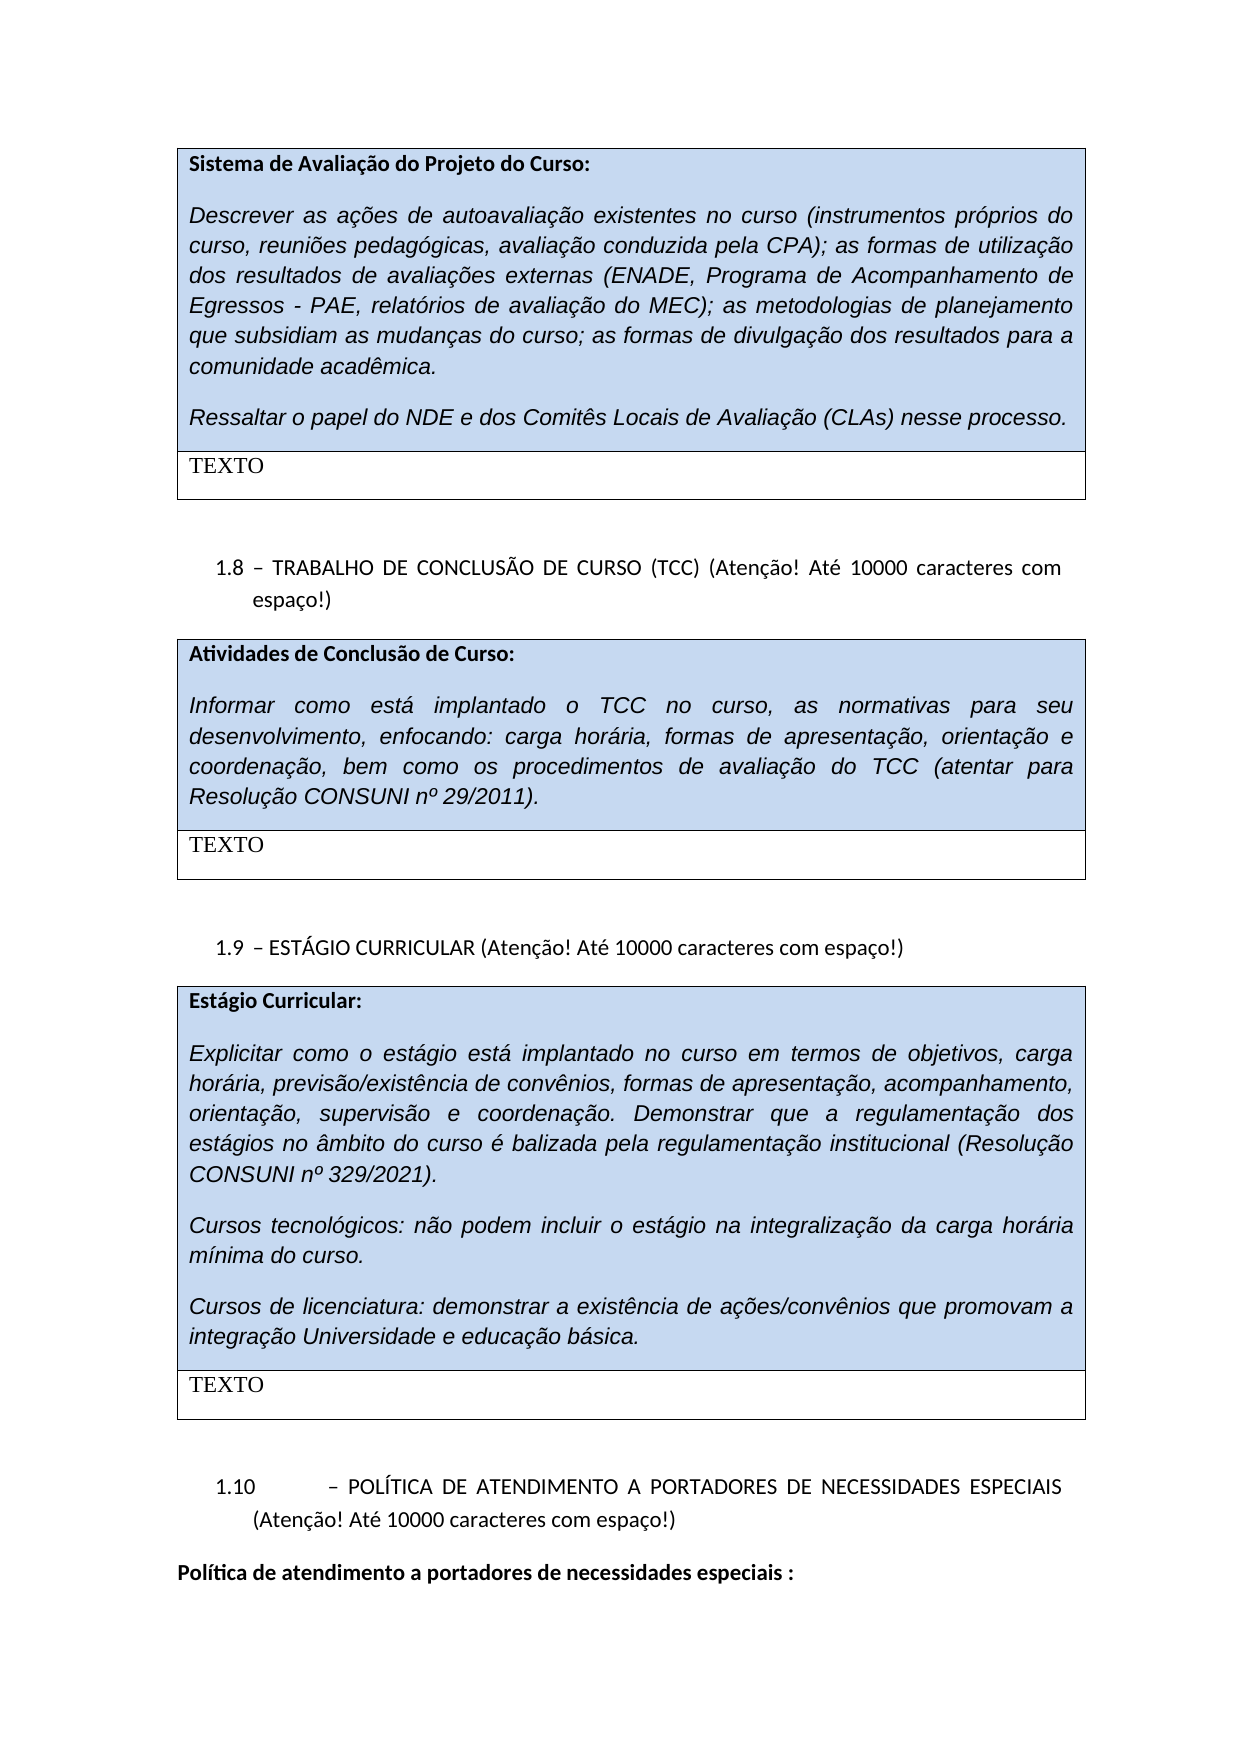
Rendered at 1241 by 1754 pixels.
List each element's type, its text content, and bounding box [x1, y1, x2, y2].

table_header Atividades de Conclusão de Curso: Informar como está implantado o TCC no curso, as normativas para seu desenvolvimento, enfocando: carga horária, formas de apresentação, orientação e coordenação, bem como os procedimentos de avaliação do TCC (atentar para Resolução CONSUNI nº 29/2011). [178, 640, 1085, 830]
table_cell TEXTO [178, 452, 1085, 499]
table_header Sistema de Avaliação do Projeto do Curso: Descrever as ações de autoavaliação existentes no curso (instrumentos próprios do curso, reuniões pedagógicas, avaliação conduzida pela CPA); as formas de utilização dos resultados de avaliações externas (ENADE, Programa de Acompanhamento de Egressos - PAE, relatórios de avaliação do MEC); as metodologias de planejamento que subsidiam as mudanças do curso; as formas de divulgação dos resultados para a comunidade acadêmica. Ressaltar o papel do NDE e dos Comitês Locais de Avaliação (CLAs) nesse processo. [178, 149, 1085, 451]
list – TRABALHO DE CONCLUSÃO DE CURSO (TCC) (Atenção! Até 10000 caracteres com espaço!) [215, 553, 1063, 613]
table_header Estágio Curricular: Explicitar como o estágio está implantado no curso em termos de objetivos, carga horária, previsão/existência de convênios, formas de apresentação, acompanhamento, orientação, supervisão e coordenação. Demonstrar que a regulamentação dos estágios no âmbito do curso é balizada pela regulamentação institucional (Resolução CONSUNI nº 329/2021). Cursos tecnológicos: não podem incluir o estágio na integralização da carga horária mínima do curso. Cursos de licenciatura: demonstrar a existência de ações/convênios que promovam a integração Universidade e educação básica. [178, 987, 1085, 1370]
list – POLÍTICA DE ATENDIMENTO A PORTADORES DE NECESSIDADES ESPECIAIS (Atenção! Até 10000 caracteres com espaço!) [215, 1472, 1063, 1533]
list – ESTÁGIO CURRICULAR (Atenção! Até 10000 caracteres com espaço!) [215, 933, 1063, 961]
text Política de atendimento a portadores de necessidades especiais : [177, 1558, 1063, 1586]
table_cell TEXTO [178, 1371, 1085, 1418]
table_cell TEXTO [178, 831, 1085, 878]
